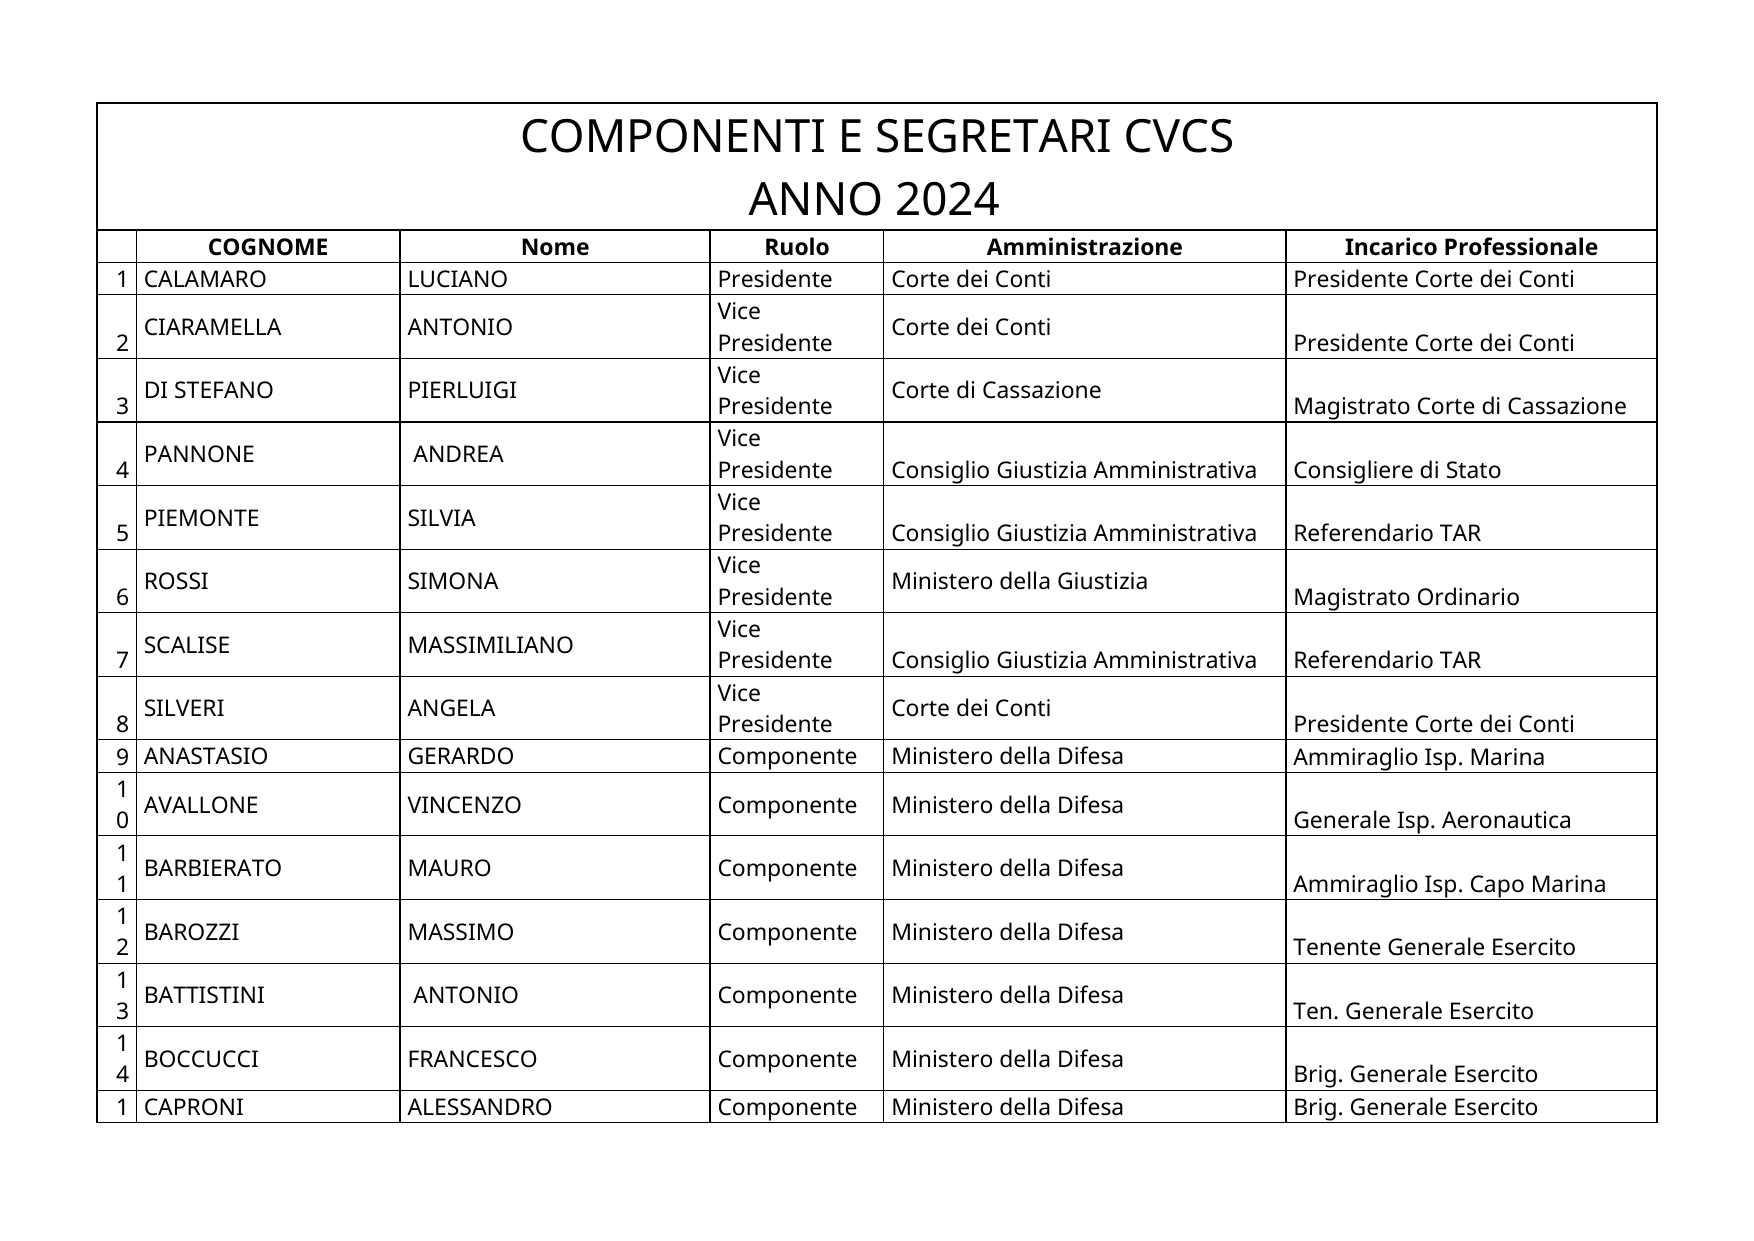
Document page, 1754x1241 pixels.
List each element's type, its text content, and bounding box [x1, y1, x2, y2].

table_cell Vice Presidente [711, 486, 883, 548]
table_cell Componente [711, 1027, 883, 1089]
table_cell Presidente Corte dei Conti [1287, 295, 1656, 358]
table_cell Componente [711, 836, 883, 899]
table_cell Presidente Corte dei Conti [1287, 263, 1656, 294]
table_cell Vice Presidente [711, 550, 883, 612]
table_cell Consiglio Giustizia Amministrativa [884, 423, 1285, 485]
table_cell Referendario TAR [1287, 486, 1656, 548]
table_cell Vice Presidente [711, 295, 883, 358]
table_cell GERARDO [401, 740, 709, 772]
table_cell SIMONA [401, 550, 709, 612]
table_cell Incarico Professionale [1287, 231, 1656, 262]
table_cell 7 [98, 613, 136, 676]
table_cell Generale Isp. Aeronautica [1287, 773, 1656, 835]
table_cell Ruolo [711, 231, 883, 262]
table_cell LUCIANO [401, 263, 709, 294]
table_cell 9 [98, 740, 136, 772]
table_cell 12 [98, 900, 136, 962]
table_cell 3 [98, 359, 136, 421]
table_cell ANTONIO [401, 295, 709, 358]
table_cell Consigliere di Stato [1287, 423, 1656, 485]
table_header COMPONENTI E SEGRETARI CVCS ANNO 2024 [98, 104, 1656, 229]
table_cell Vice Presidente [711, 359, 883, 421]
table_cell 1 [98, 1091, 136, 1122]
table_cell Referendario TAR [1287, 613, 1656, 676]
table_cell SCALISE [137, 613, 399, 676]
table_cell [98, 231, 136, 262]
table_cell Brig. Generale Esercito [1287, 1091, 1656, 1122]
table_cell BOCCUCCI [137, 1027, 399, 1089]
table_cell PIERLUIGI [401, 359, 709, 421]
table_cell ANGELA [401, 677, 709, 739]
table_cell Presidente Corte dei Conti [1287, 677, 1656, 739]
table_cell Ministero della Difesa [884, 740, 1285, 772]
table_cell Corte dei Conti [884, 677, 1285, 739]
table_cell SILVIA [401, 486, 709, 548]
table_cell MASSIMO [401, 900, 709, 962]
table_cell VINCENZO [401, 773, 709, 835]
table_cell Componente [711, 1091, 883, 1122]
table_cell FRANCESCO [401, 1027, 709, 1089]
table_cell ROSSI [137, 550, 399, 612]
table_cell ALESSANDRO [401, 1091, 709, 1122]
table_cell MAURO [401, 836, 709, 899]
table_cell Ministero della Difesa [884, 900, 1285, 962]
table_cell 2 [98, 295, 136, 358]
table_cell Magistrato Ordinario [1287, 550, 1656, 612]
table_cell DI STEFANO [137, 359, 399, 421]
table_cell AVALLONE [137, 773, 399, 835]
table_cell Nome [401, 231, 709, 262]
table_cell CALAMARO [137, 263, 399, 294]
table_cell Ammiraglio Isp. Capo Marina [1287, 836, 1656, 899]
table_cell Brig. Generale Esercito [1287, 1027, 1656, 1089]
table_cell 10 [98, 773, 136, 835]
table_cell Consiglio Giustizia Amministrativa [884, 486, 1285, 548]
table_cell 6 [98, 550, 136, 612]
table_cell COGNOME [137, 231, 399, 262]
table_cell Consiglio Giustizia Amministrativa [884, 613, 1285, 676]
table_cell Corte dei Conti [884, 295, 1285, 358]
table_cell Magistrato Corte di Cassazione [1287, 359, 1656, 421]
table_cell Vice Presidente [711, 613, 883, 676]
table_cell Ministero della Giustizia [884, 550, 1285, 612]
table_cell Amministrazione [884, 231, 1285, 262]
table_cell ANTONIO [401, 964, 709, 1026]
table_cell SILVERI [137, 677, 399, 739]
table_cell Componente [711, 964, 883, 1026]
table_cell 13 [98, 964, 136, 1026]
table_cell BATTISTINI [137, 964, 399, 1026]
table_cell 5 [98, 486, 136, 548]
table_cell Componente [711, 740, 883, 772]
table_cell Ministero della Difesa [884, 964, 1285, 1026]
table_cell PANNONE [137, 423, 399, 485]
table_cell Componente [711, 900, 883, 962]
table_cell BARBIERATO [137, 836, 399, 899]
table_cell PIEMONTE [137, 486, 399, 548]
table_cell 1 [98, 263, 136, 294]
table_cell Ministero della Difesa [884, 773, 1285, 835]
table_cell BAROZZI [137, 900, 399, 962]
table_cell CIARAMELLA [137, 295, 399, 358]
table_cell MASSIMILIANO [401, 613, 709, 676]
table_cell Corte di Cassazione [884, 359, 1285, 421]
table_cell Vice Presidente [711, 677, 883, 739]
table_cell 14 [98, 1027, 136, 1089]
table_cell CAPRONI [137, 1091, 399, 1122]
table_cell 4 [98, 423, 136, 485]
table_cell Vice Presidente [711, 423, 883, 485]
table_cell Ministero della Difesa [884, 1027, 1285, 1089]
table_cell Ministero della Difesa [884, 836, 1285, 899]
table_cell Ten. Generale Esercito [1287, 964, 1656, 1026]
table_cell 8 [98, 677, 136, 739]
table_cell Corte dei Conti [884, 263, 1285, 294]
table_cell Tenente Generale Esercito [1287, 900, 1656, 962]
table_cell Ministero della Difesa [884, 1091, 1285, 1122]
table_cell Componente [711, 773, 883, 835]
table_cell Ammiraglio Isp. Marina [1287, 740, 1656, 772]
table_cell Presidente [711, 263, 883, 294]
table_cell ANASTASIO [137, 740, 399, 772]
table_cell ANDREA [401, 423, 709, 485]
table_cell 11 [98, 836, 136, 899]
